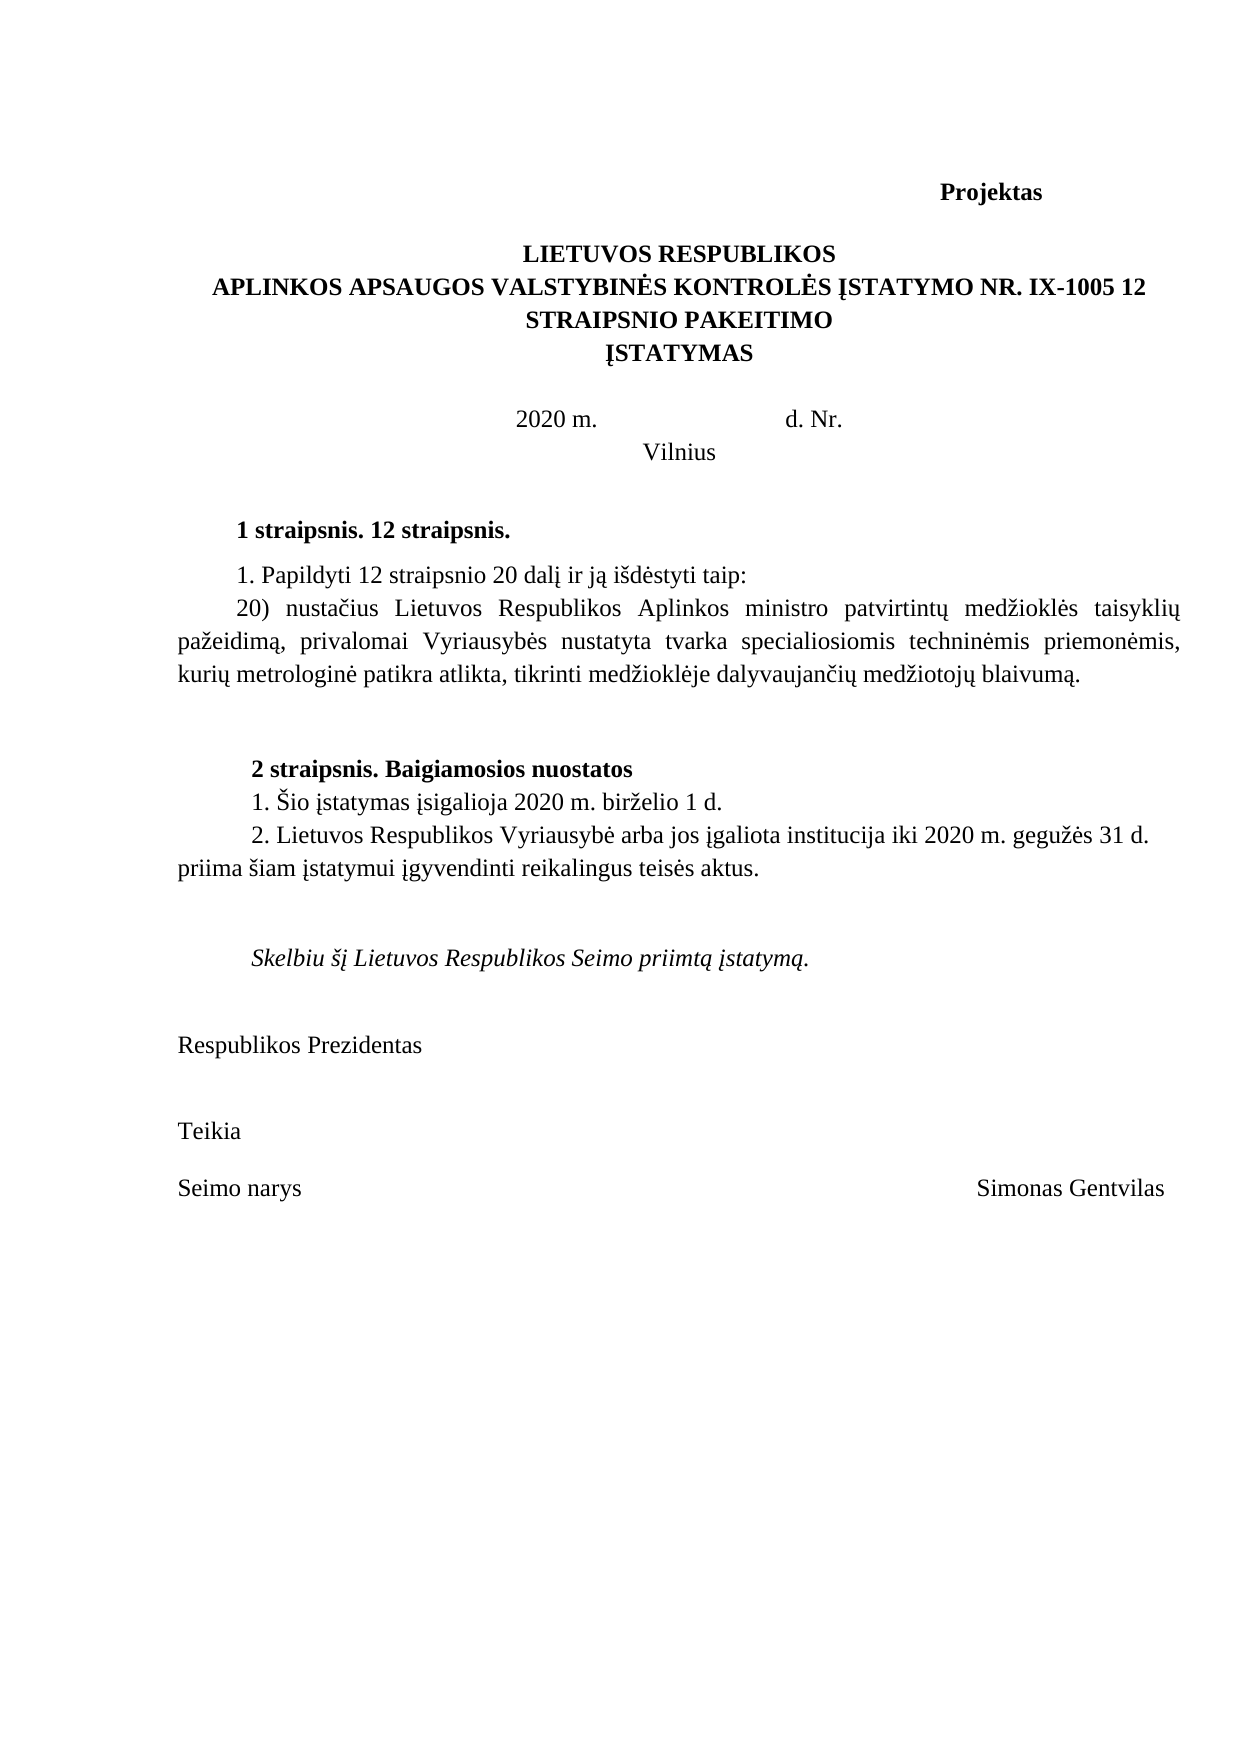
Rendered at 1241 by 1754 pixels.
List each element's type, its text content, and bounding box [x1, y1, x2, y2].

text ĮSTATYMAS [177, 338, 1181, 367]
text Vilnius [177, 437, 1181, 466]
text 2020 m. d. Nr. [177, 404, 1181, 433]
text Skelbiu šį Lietuvos Respublikos Seimo priimtą įstatymą. [177, 943, 1181, 972]
text Teikia [177, 1116, 1171, 1145]
text 2 straipsnis. Baigiamosios nuostatos [251, 754, 1181, 783]
text 20) nustačius Lietuvos Respublikos Aplinkos ministro patvirtintų medžioklės taisyklių pažeidimą, privalomai Vyriausybės nustatyta tvarka specialiosiomis techninėmis priemonėmis, kurių metrologinė patikra atlikta, tikrinti medžioklėje dalyvaujančių medžiotojų blaivumą. [177, 593, 1181, 688]
text 1 straipsnis. 12 straipsnis. [236, 515, 1181, 544]
text APLINKOS APSAUGOS VALSTYBINĖS KONTROLĖS ĮSTATYMO NR. IX-1005 12 STRAIPSNIO PAKEITIMO [177, 272, 1181, 334]
text LIETUVOS RESPUBLIKOS [177, 239, 1181, 268]
text 1. Papildyti 12 straipsnio 20 dalį ir ją išdėstyti taip: [236, 560, 1181, 589]
text 1. Šio įstatymas įsigalioja 2020 m. birželio 1 d. [177, 787, 1181, 816]
text 2. Lietuvos Respublikos Vyriausybė arba jos įgaliota institucija iki 2020 m. gegužės 31 d. priima šiam įstatymui įgyvendinti reikalingus teisės aktus. [177, 820, 1181, 882]
text Seimo narys Simonas Gentvilas [177, 1173, 1171, 1202]
text Projektas [717, 177, 1181, 206]
text Respublikos Prezidentas [177, 1030, 1181, 1058]
